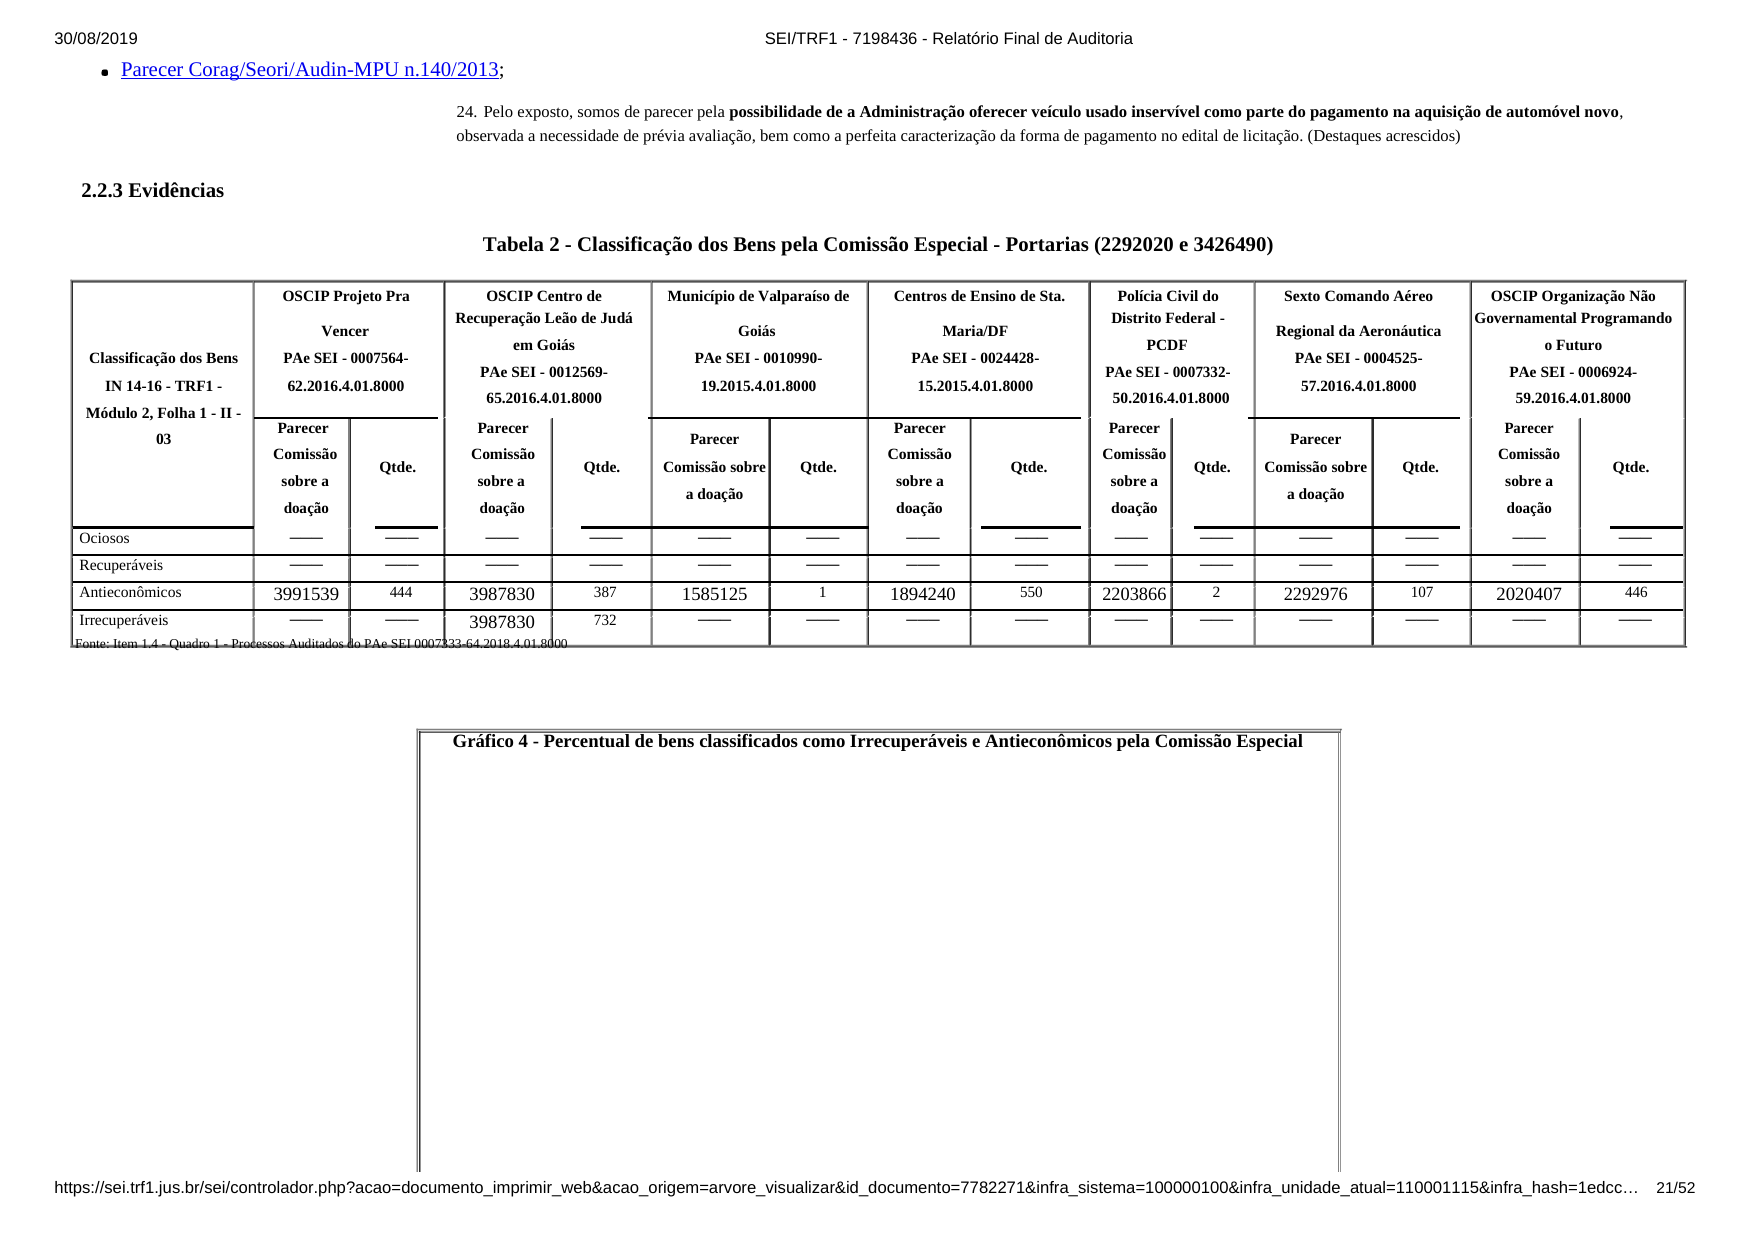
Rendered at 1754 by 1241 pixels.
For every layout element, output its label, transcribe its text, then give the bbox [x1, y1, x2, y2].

text Fonte: Item 1.4 - Quadro 1 - Processos Auditados do PAe SEI 0007333-64.2018.4.01.8000 [75, 636, 1700, 651]
picture [414, 727, 1343, 1172]
text Gráfico 4 - Percentual de bens classificados como Irrecuperáveis e Antieconômicos pela Comissão Especial [1343, 730, 1702, 751]
text 30/08/2019 SEI/TRF1 - 7198436 - Relatório Final de Auditoria [54, 29, 1700, 48]
picture [68, 277, 1688, 649]
text Tabela 2 - Classificação dos Bens pela Comissão Especial - Portarias (2292020 e 3426490) [54, 232, 1702, 256]
text https://sei.trf1.jus.br/sei/controlador.php?acao=documento_imprimir_web&acao_origem=arvore_visualizar&id_documento=7782271&infra_sistema=100000100&infra_unidade_atual=110001115&infra_hash=1edcc… 21/52 [54, 1178, 1700, 1197]
text Parecer Corag/Seori/Audin-MPU n.140/2013; [121, 57, 1700, 81]
text 2.2.3 Evidências [81, 178, 1700, 202]
text Gráfico 4 - Percentual de bens classificados como Irrecuperáveis e Antieconômicos pela Comissão Especial [54, 730, 414, 751]
picture [99, 67, 110, 78]
list Pelo exposto, somos de parecer pela possibilidade de a Administração oferecer veículo usado inservível como parte do pagamento na aquisição de automóvel novo, observada a necessidade de prévia avaliação, bem como a perfeita caracterização da forma de pagamento no edital de licitação. (Destaques acrescidos) [456, 101, 1685, 145]
